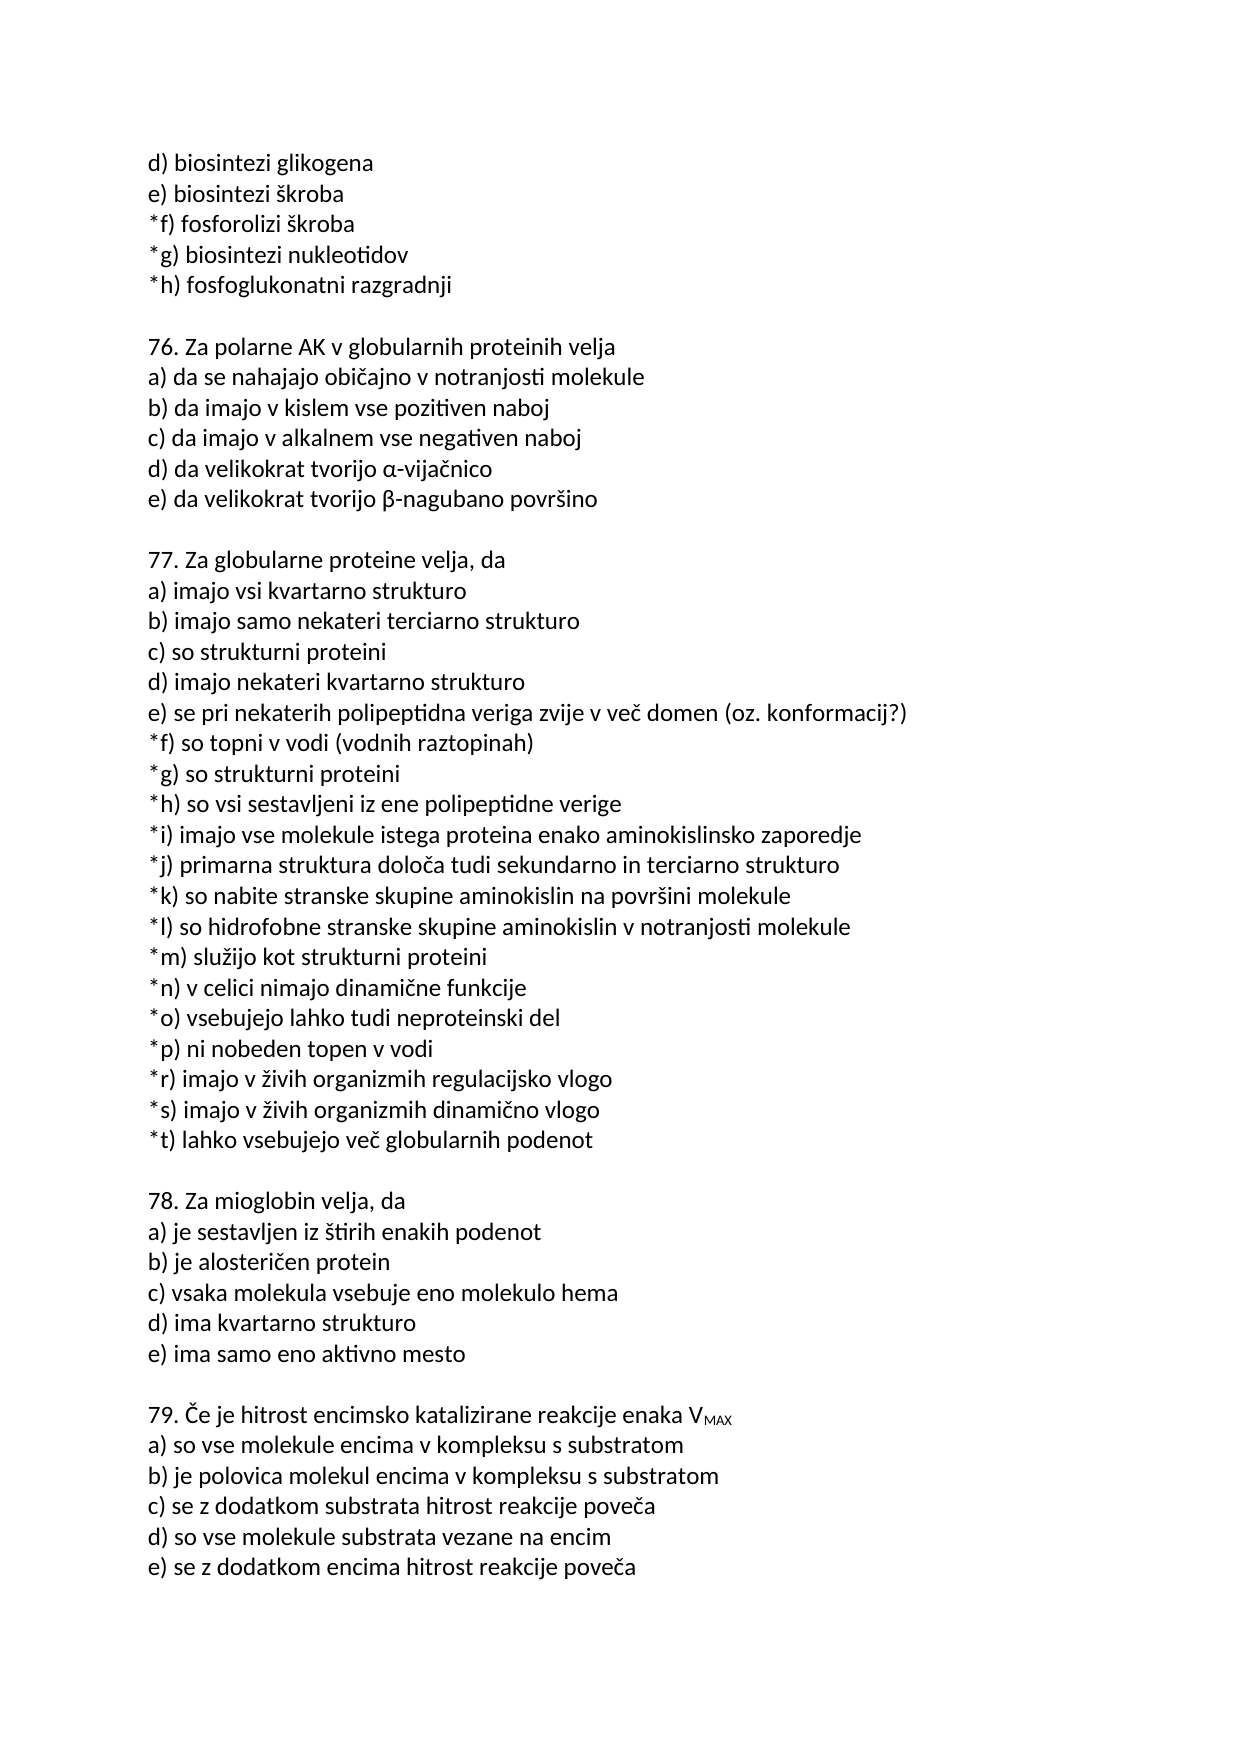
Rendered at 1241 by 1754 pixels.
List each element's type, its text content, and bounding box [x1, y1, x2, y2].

text b) da imajo v kislem vse pozitiven naboj [148, 392, 1093, 422]
text 76. Za polarne AK v globularnih proteinih velja [148, 331, 1093, 361]
text *f) fosforolizi škroba [148, 209, 1093, 239]
text *f) so topni v vodi (vodnih raztopinah) [148, 727, 1093, 758]
text *p) ni nobeden topen v vodi [148, 1033, 1093, 1063]
text *t) lahko vsebujejo več globularnih podenot [148, 1124, 1093, 1155]
text e) da velikokrat tvorijo β-nagubano površino [148, 483, 1093, 514]
text c) vsaka molekula vsebuje eno molekulo hema [148, 1277, 1093, 1307]
text d) ima kvartarno strukturo [148, 1307, 1093, 1338]
text a) imajo vsi kvartarno strukturo [148, 575, 1093, 605]
text *l) so hidrofobne stranske skupine aminokislin v notranjosti molekule [148, 911, 1093, 941]
text *j) primarna struktura določa tudi sekundarno in terciarno strukturo [148, 849, 1093, 880]
text *h) so vsi sestavljeni iz ene polipeptidne verige [148, 788, 1093, 819]
text e) se pri nekaterih polipeptidna veriga zvije v več domen (oz. konformacij?) [148, 697, 1093, 727]
text c) da imajo v alkalnem vse negativen naboj [148, 422, 1093, 453]
text *o) vsebujejo lahko tudi neproteinski del [148, 1002, 1093, 1033]
text 77. Za globularne proteine velja, da [148, 544, 1093, 575]
text *r) imajo v živih organizmih regulacijsko vlogo [148, 1063, 1093, 1094]
text c) se z dodatkom substrata hitrost reakcije poveča [148, 1491, 1093, 1521]
text d) so vse molekule substrata vezane na encim [148, 1521, 1093, 1552]
text a) je sestavljen iz štirih enakih podenot [148, 1216, 1093, 1246]
text *i) imajo vse molekule istega proteina enako aminokislinsko zaporedje [148, 819, 1093, 849]
text e) biosintezi škroba [148, 178, 1093, 209]
text a) so vse molekule encima v kompleksu s substratom [148, 1429, 1093, 1460]
text *m) služijo kot strukturni proteini [148, 941, 1093, 972]
text *s) imajo v živih organizmih dinamično vlogo [148, 1094, 1093, 1124]
text d) da velikokrat tvorijo α-vijačnico [148, 453, 1093, 483]
text d) imajo nekateri kvartarno strukturo [148, 666, 1093, 697]
text a) da se nahajajo običajno v notranjosti molekule [148, 361, 1093, 392]
text b) je polovica molekul encima v kompleksu s substratom [148, 1460, 1093, 1491]
text b) imajo samo nekateri terciarno strukturo [148, 605, 1093, 636]
text c) so strukturni proteini [148, 636, 1093, 666]
text e) se z dodatkom encima hitrost reakcije poveča [148, 1552, 1093, 1582]
text e) ima samo eno aktivno mesto [148, 1338, 1093, 1368]
text d) biosintezi glikogena [148, 148, 1093, 178]
text *g) so strukturni proteini [148, 758, 1093, 788]
text *n) v celici nimajo dinamične funkcije [148, 972, 1093, 1002]
text 79. Če je hitrost encimsko katalizirane reakcije enaka VMAX [148, 1399, 1093, 1429]
text *h) fosfoglukonatni razgradnji [148, 270, 1093, 300]
text 78. Za mioglobin velja, da [148, 1185, 1093, 1216]
text *g) biosintezi nukleotidov [148, 239, 1093, 270]
text b) je alosteričen protein [148, 1246, 1093, 1277]
text *k) so nabite stranske skupine aminokislin na površini molekule [148, 880, 1093, 911]
